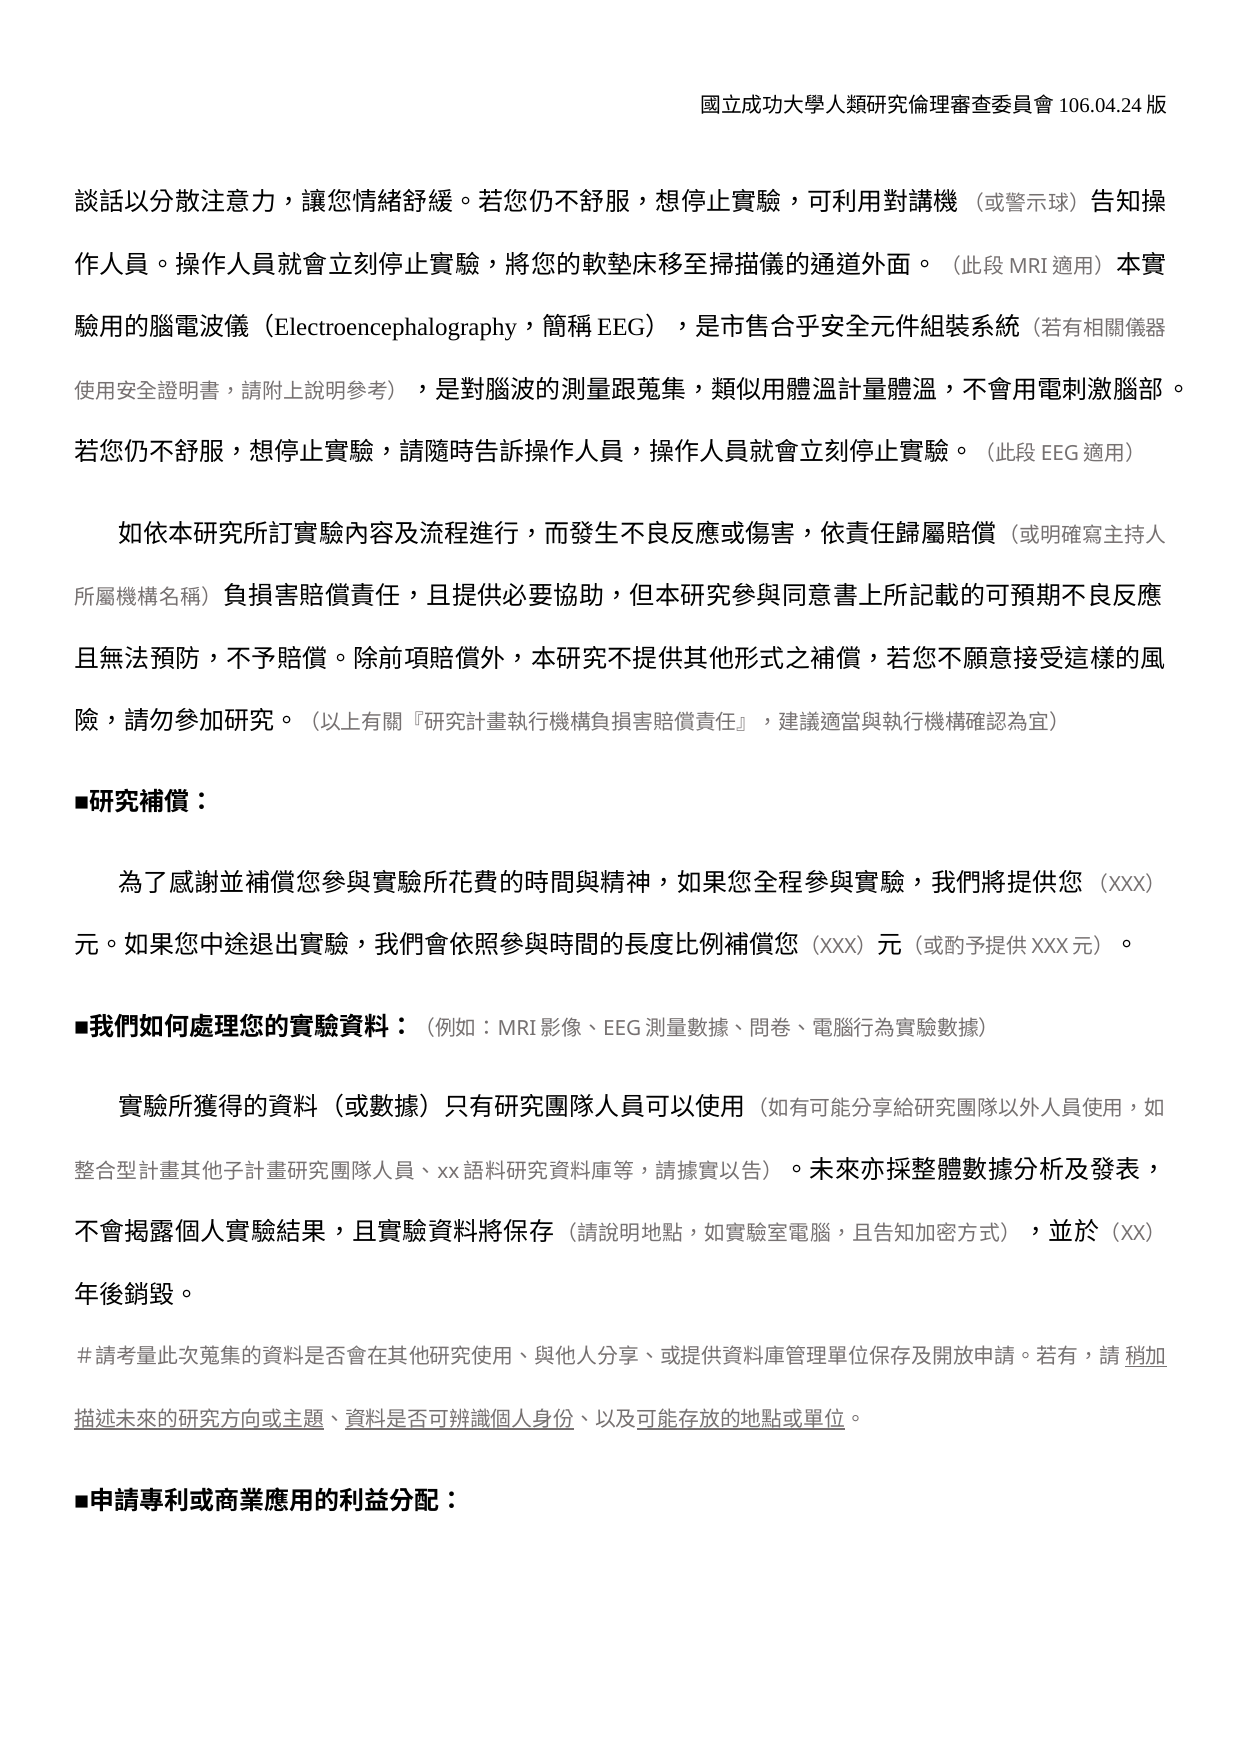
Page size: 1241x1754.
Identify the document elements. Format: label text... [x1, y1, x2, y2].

text ■研究補償： [74, 758, 1167, 821]
text 實驗所獲得的資料（或數據）只有研究團隊人員可以使用（如有可能分享給研究團隊以外人員使用，如整合型計畫其他子計畫研究團隊人員、xx語料研究資料庫等，請據實以告）。未來亦採整體數據分析及發表，不會揭露個人實驗結果，且實驗資料將保存（請說明地點，如實驗室電腦，且告知加密方式），並於（XX）年後銷毀。 [74, 1063, 1167, 1313]
text 如依本研究所訂實驗內容及流程進行，而發生不良反應或傷害，依責任歸屬賠償（或明確寫主持人所屬機構名稱）負損害賠償責任，且提供必要協助，但本研究參與同意書上所記載的可預期不良反應且無法預防，不予賠償。除前項賠償外，本研究不提供其他形式之補償，若您不願意接受這樣的風險，請勿參加研究。（以上有關『研究計畫執行機構負損害賠償責任』，建議適當與執行機構確認為宜） [74, 489, 1167, 739]
text ■申請專利或商業應用的利益分配： [74, 1457, 1167, 1519]
text 例如：常規的磁振造影（Magnetic Resonance Imaging，簡稱MRI）不是X光攝影，沒有輻射線。但掃描儀的通道內部狹窄，少數人會感到焦慮、頭暈或呼吸不順暢。若您有這種感覺，我們會與您談話以分散注意力，讓您情緒舒緩。若您仍不舒服，想停止實驗，可利用對講機（或警示球）告知操作人員。操作人員就會立刻停止實驗，將您的軟墊床移至掃描儀的通道外面。（此段MRI適用）本實驗用的腦電波儀（Electroencephalography，簡稱EEG），是市售合乎安全元件組裝系統（若有相關儀器使用安全證明書，請附上說明參考），是對腦波的測量跟蒐集，類似用體溫計量體溫，不會用電刺激腦部。若您仍不舒服，想停止實驗，請隨時告訴操作人員，操作人員就會立刻停止實驗。（此段EEG適用） [74, 158, 1167, 471]
text ■我們如何處理您的實驗資料：（例如：MRI影像、EEG測量數據、問卷、電腦行為實驗數據） [74, 983, 1167, 1045]
text 為了感謝並補償您參與實驗所花費的時間與精神，如果您全程參與實驗，我們將提供您（XXX）元。如果您中途退出實驗，我們會依照參與時間的長度比例補償您（XXX）元（或酌予提供XXX元）。 [74, 839, 1167, 964]
text ＃請考量此次蒐集的資料是否會在其他研究使用、與他人分享、或提供資料庫管理單位保存及開放申請。若有，請稍加描述未來的研究方向或主題、資料是否可辨識個人身份、以及可能存放的地點或單位。 [74, 1313, 1167, 1438]
